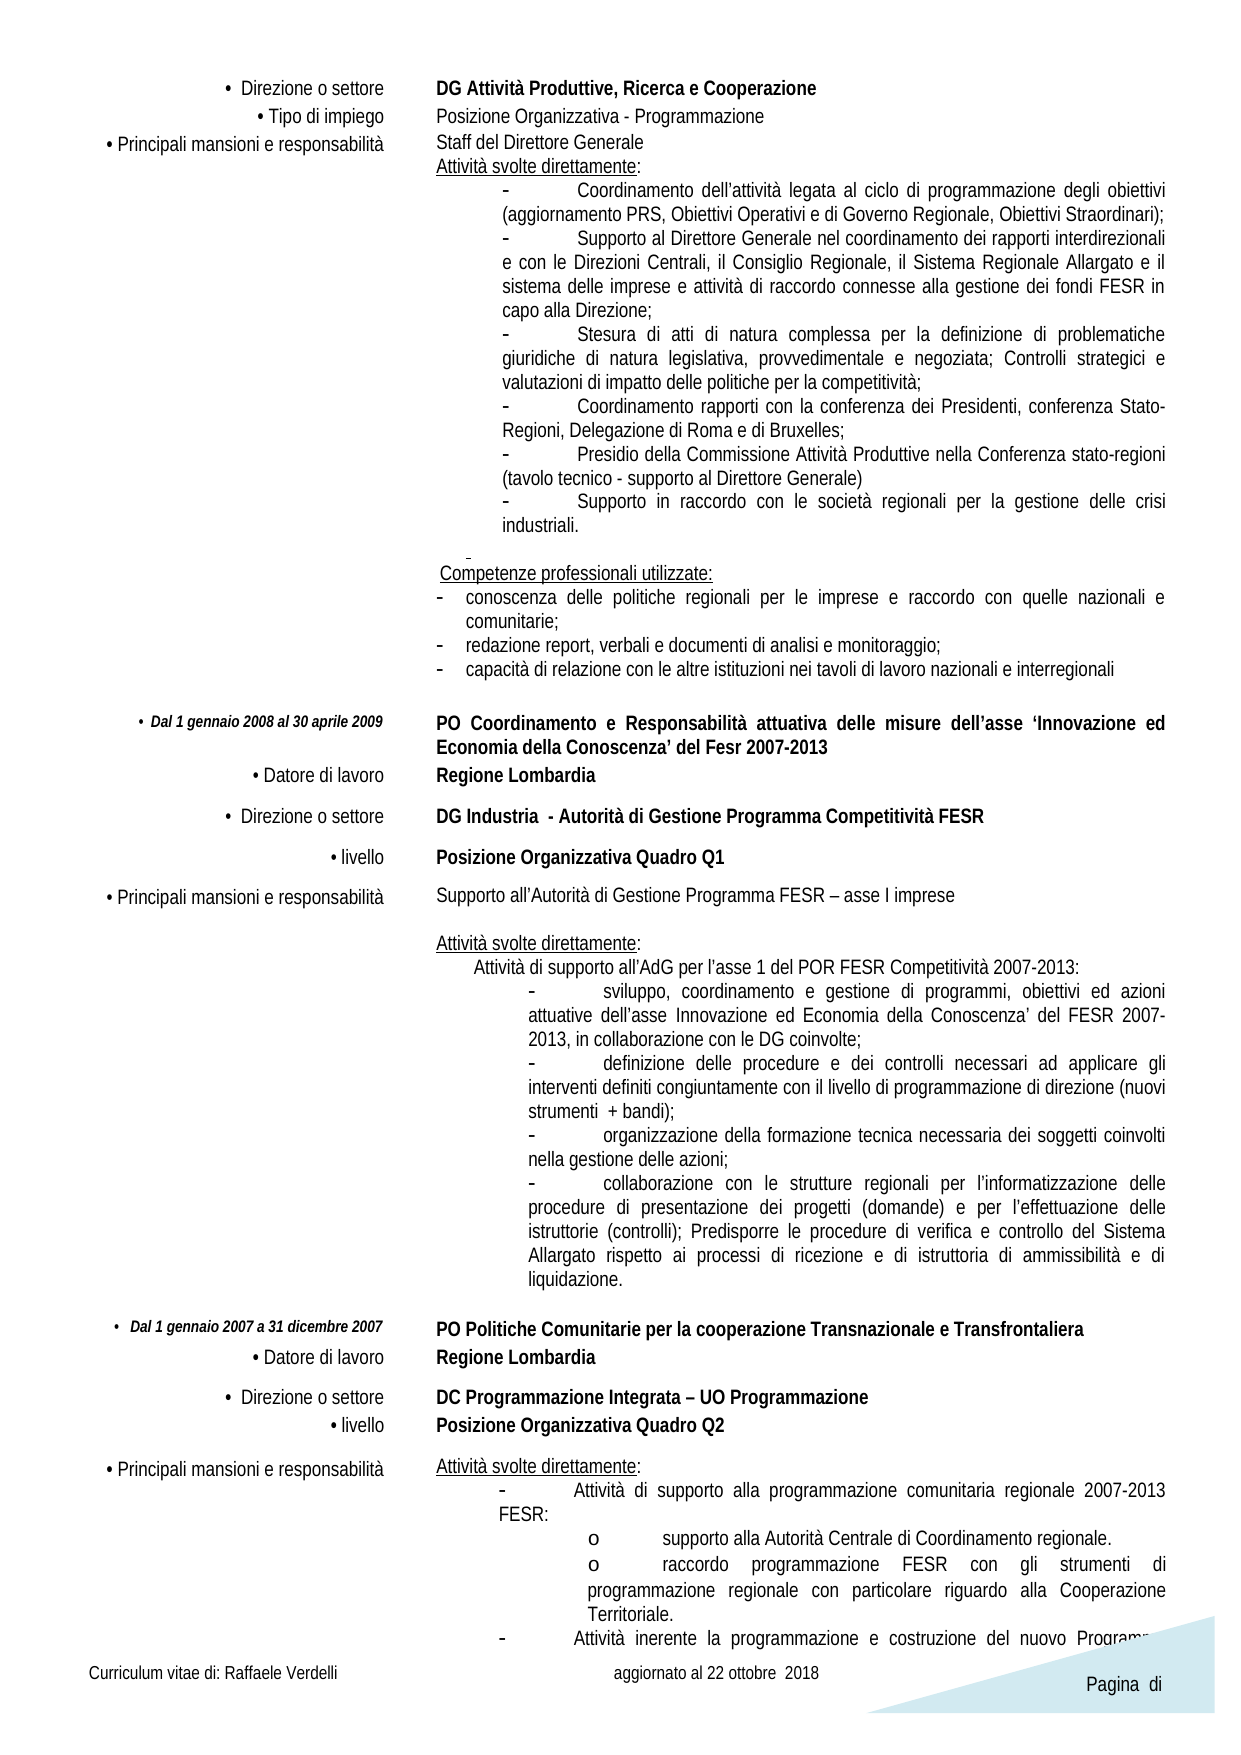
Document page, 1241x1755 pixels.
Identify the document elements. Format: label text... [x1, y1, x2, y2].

table_cell Attività svolte direttamente: Attività di supporto alla programmazione comunitaria regionale 2007-2013 FESR: supporto alla Autorità Centrale di Coordinamento regionale. raccordo programmazione FESR con gli strumenti di programmazione regionale con particolare riguardo alla Cooperazione Territoriale. Attività inerente la programmazione e costruzione del nuovo Programma [425, 1454, 1178, 1649]
table_header PO Coordinamento e Responsabilità attuativa delle misure dell’asse ‘Innovazione ed Economia della Conoscenza’ del Fesr 2007-2013 [425, 709, 1178, 761]
table_cell Supporto all’Autorità di Gestione Programma FESR – asse I imprese Attività svolte direttamente: Attività di supporto all’AdG per l’asse 1 del POR FESR Competitività 2007-2013: sviluppo, coordinamento e gestione di programmi, obiettivi ed azioni attuative dell’asse Innovazione ed Economia della Conoscenza’ del FESR 2007-2013, in collaborazione con le DG coinvolte; definizione delle procedure e dei controlli necessari ad applicare gli interventi definiti congiuntamente con il livello di programmazione di direzione (nuovi strumenti + bandi); organizzazione della formazione tecnica necessaria dei soggetti coinvolti nella gestione delle azioni; collaborazione con le strutture regionali per l’informatizzazione delle procedure di presentazione dei progetti (domande) e per l’effettuazione delle istruttorie (controlli); Predisporre le procedure di verifica e controllo del Sistema Allargato rispetto ai processi di ricezione e di istruttoria di ammissibilità e di liquidazione. [425, 883, 1178, 1314]
table_cell • Datore di lavoro [89, 1343, 395, 1383]
table_header • Dal 1 gennaio 2008 al 30 aprile 2009 [89, 709, 395, 761]
table_cell • Direzione o settore [89, 1383, 395, 1411]
table_cell [395, 802, 425, 843]
table_cell [395, 883, 425, 1314]
table_cell [395, 681, 425, 709]
table_cell Regione Lombardia [425, 761, 1178, 802]
table_cell • Principali mansioni e responsabilità [89, 883, 395, 1314]
table_cell Posizione Organizzativa Quadro Q2 [425, 1411, 1178, 1454]
table_cell [395, 74, 425, 102]
table_cell • Datore di lavoro [89, 761, 395, 802]
table_cell [395, 1411, 425, 1454]
table_cell • Tipo di impiego [89, 102, 395, 130]
table_cell • Principali mansioni e responsabilità [89, 1454, 395, 1649]
table_cell [395, 102, 425, 130]
table_cell [395, 1343, 425, 1383]
table_cell Staff del Direttore Generale Attività svolte direttamente: Coordinamento dell’attività legata al ciclo di programmazione degli obiettivi (aggiornamento PRS, Obiettivi Operativi e di Governo Regionale, Obiettivi Straordinari); Supporto al Direttore Generale nel coordinamento dei rapporti interdirezionali e con le Direzioni Centrali, il Consiglio Regionale, il Sistema Regionale Allargato e il sistema delle imprese e attività di raccordo connesse alla gestione dei fondi FESR in capo alla Direzione; Stesura di atti di natura complessa per la definizione di problematiche giuridiche di natura legislativa, provvedimentale e negoziata; Controlli strategici e valutazioni di impatto delle politiche per la competitività; Coordinamento rapporti con la conferenza dei Presidenti, conferenza Stato-Regioni, Delegazione di Roma e di Bruxelles; Presidio della Commissione Attività Produttive nella Conferenza stato-regioni (tavolo tecnico - supporto al Direttore Generale) Supporto in raccordo con le società regionali per la gestione delle crisi industriali. Competenze professionali utilizzate: conoscenza delle politiche regionali per le imprese e raccordo con quelle nazionali e comunitarie; redazione report, verbali e documenti di analisi e monitoraggio; capacità di relazione con le altre istituzioni nei tavoli di lavoro nazionali e interregionali [425, 130, 1178, 681]
table_cell DG Attività Produttive, Ricerca e Cooperazione [425, 74, 1178, 102]
table_cell • livello [89, 843, 395, 883]
table_cell DG Industria - Autorità di Gestione Programma Competitività FESR [425, 802, 1178, 843]
table_cell • Principali mansioni e responsabilità [89, 130, 395, 681]
table_cell • Dal 1 gennaio 2007 a 31 dicembre 2007 [89, 1315, 395, 1343]
table_cell Posizione Organizzativa Quadro Q1 [425, 843, 1178, 883]
table_cell DC Programmazione Integrata – UO Programmazione [425, 1383, 1178, 1411]
table_cell PO Politiche Comunitarie per la cooperazione Transnazionale e Transfrontaliera [425, 1315, 1178, 1343]
table_cell Posizione Organizzativa - Programmazione [425, 102, 1178, 130]
table_cell • Direzione o settore [89, 74, 395, 102]
table_header [395, 709, 425, 761]
table_cell [395, 1383, 425, 1411]
table_cell [395, 843, 425, 883]
table_cell [395, 761, 425, 802]
table_cell • Direzione o settore [89, 802, 395, 843]
table_cell [89, 681, 395, 709]
table_cell Regione Lombardia [425, 1343, 1178, 1383]
table_cell [425, 681, 1178, 709]
table_cell [395, 1454, 425, 1649]
table_cell • livello [89, 1411, 395, 1454]
table_cell [395, 130, 425, 681]
table_cell [395, 1315, 425, 1343]
